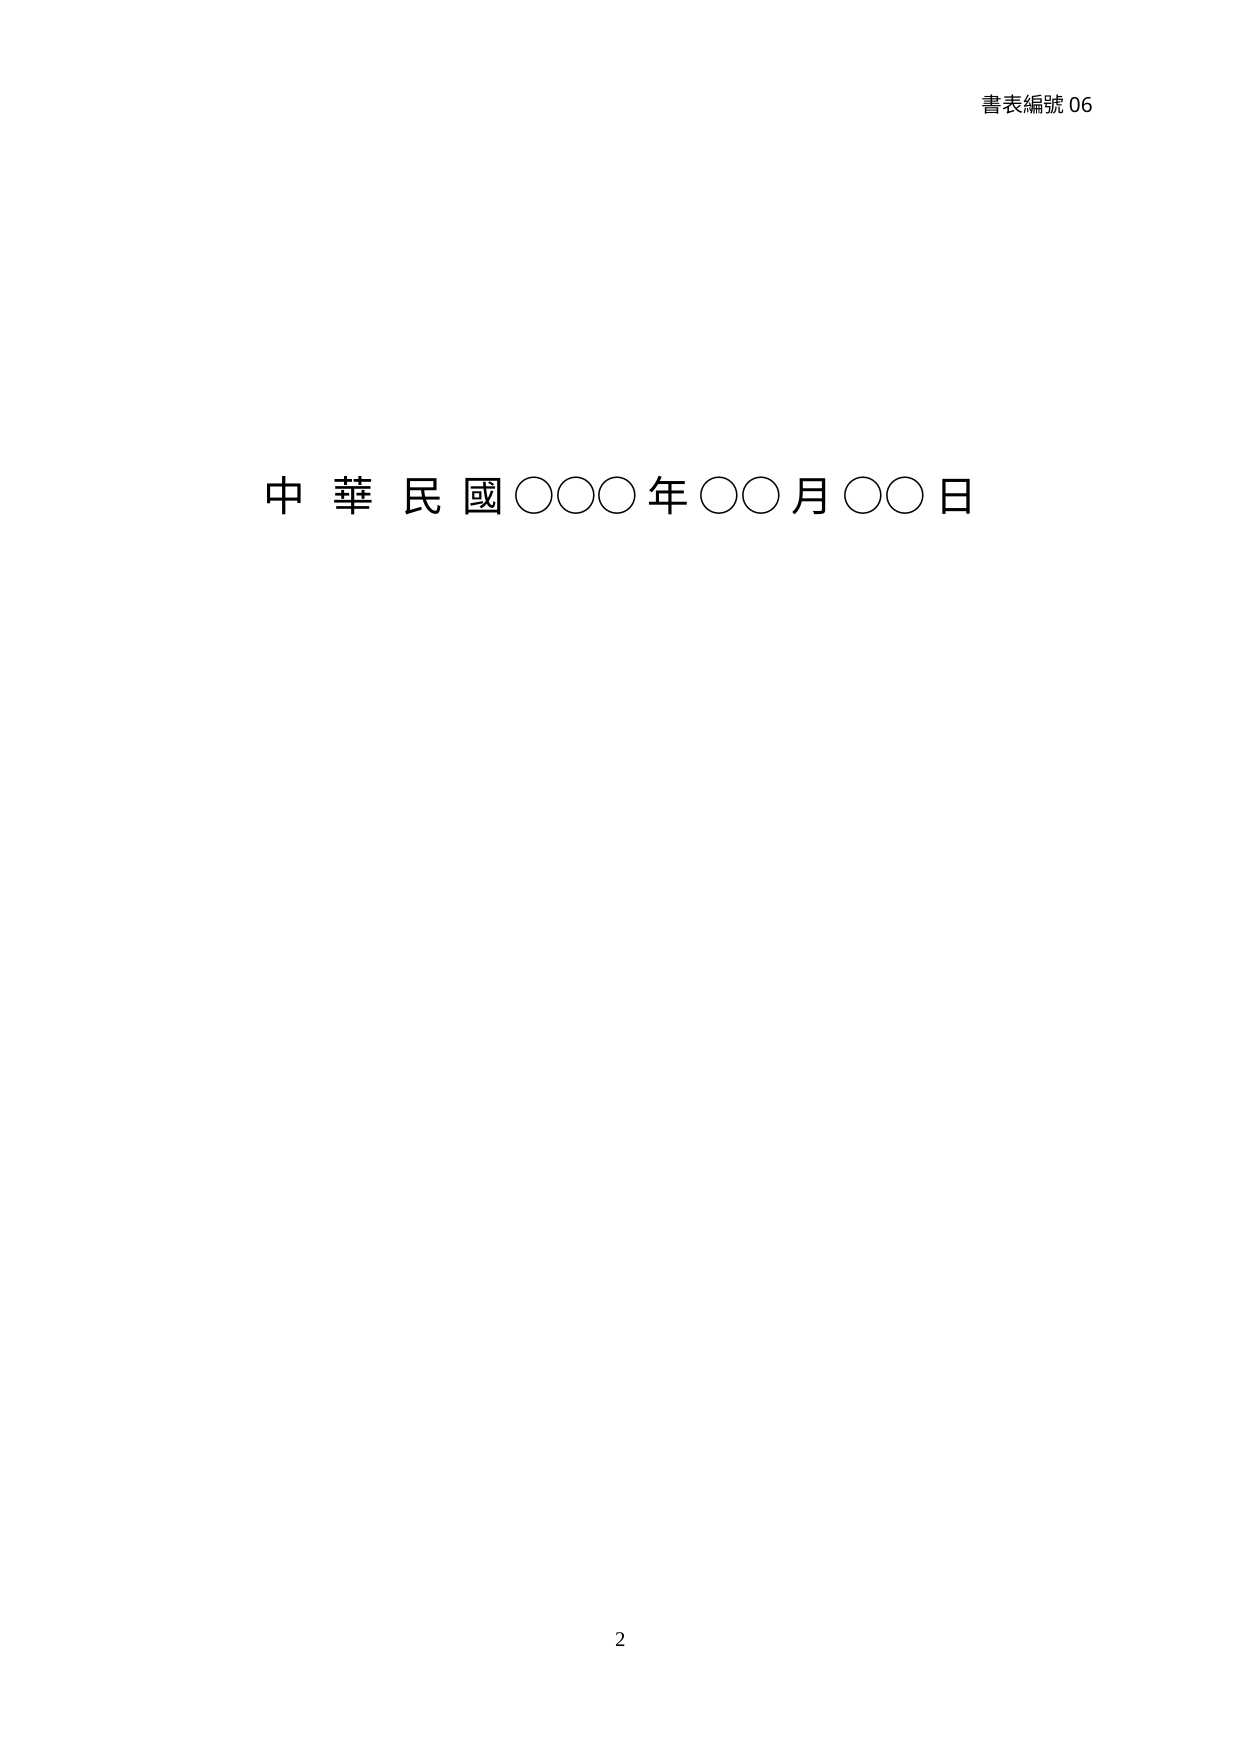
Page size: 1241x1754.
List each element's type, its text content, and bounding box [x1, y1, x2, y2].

text 中 華 民 國 ○○○ 年 ○○ 月 ○○ 日 [148, 456, 1092, 531]
